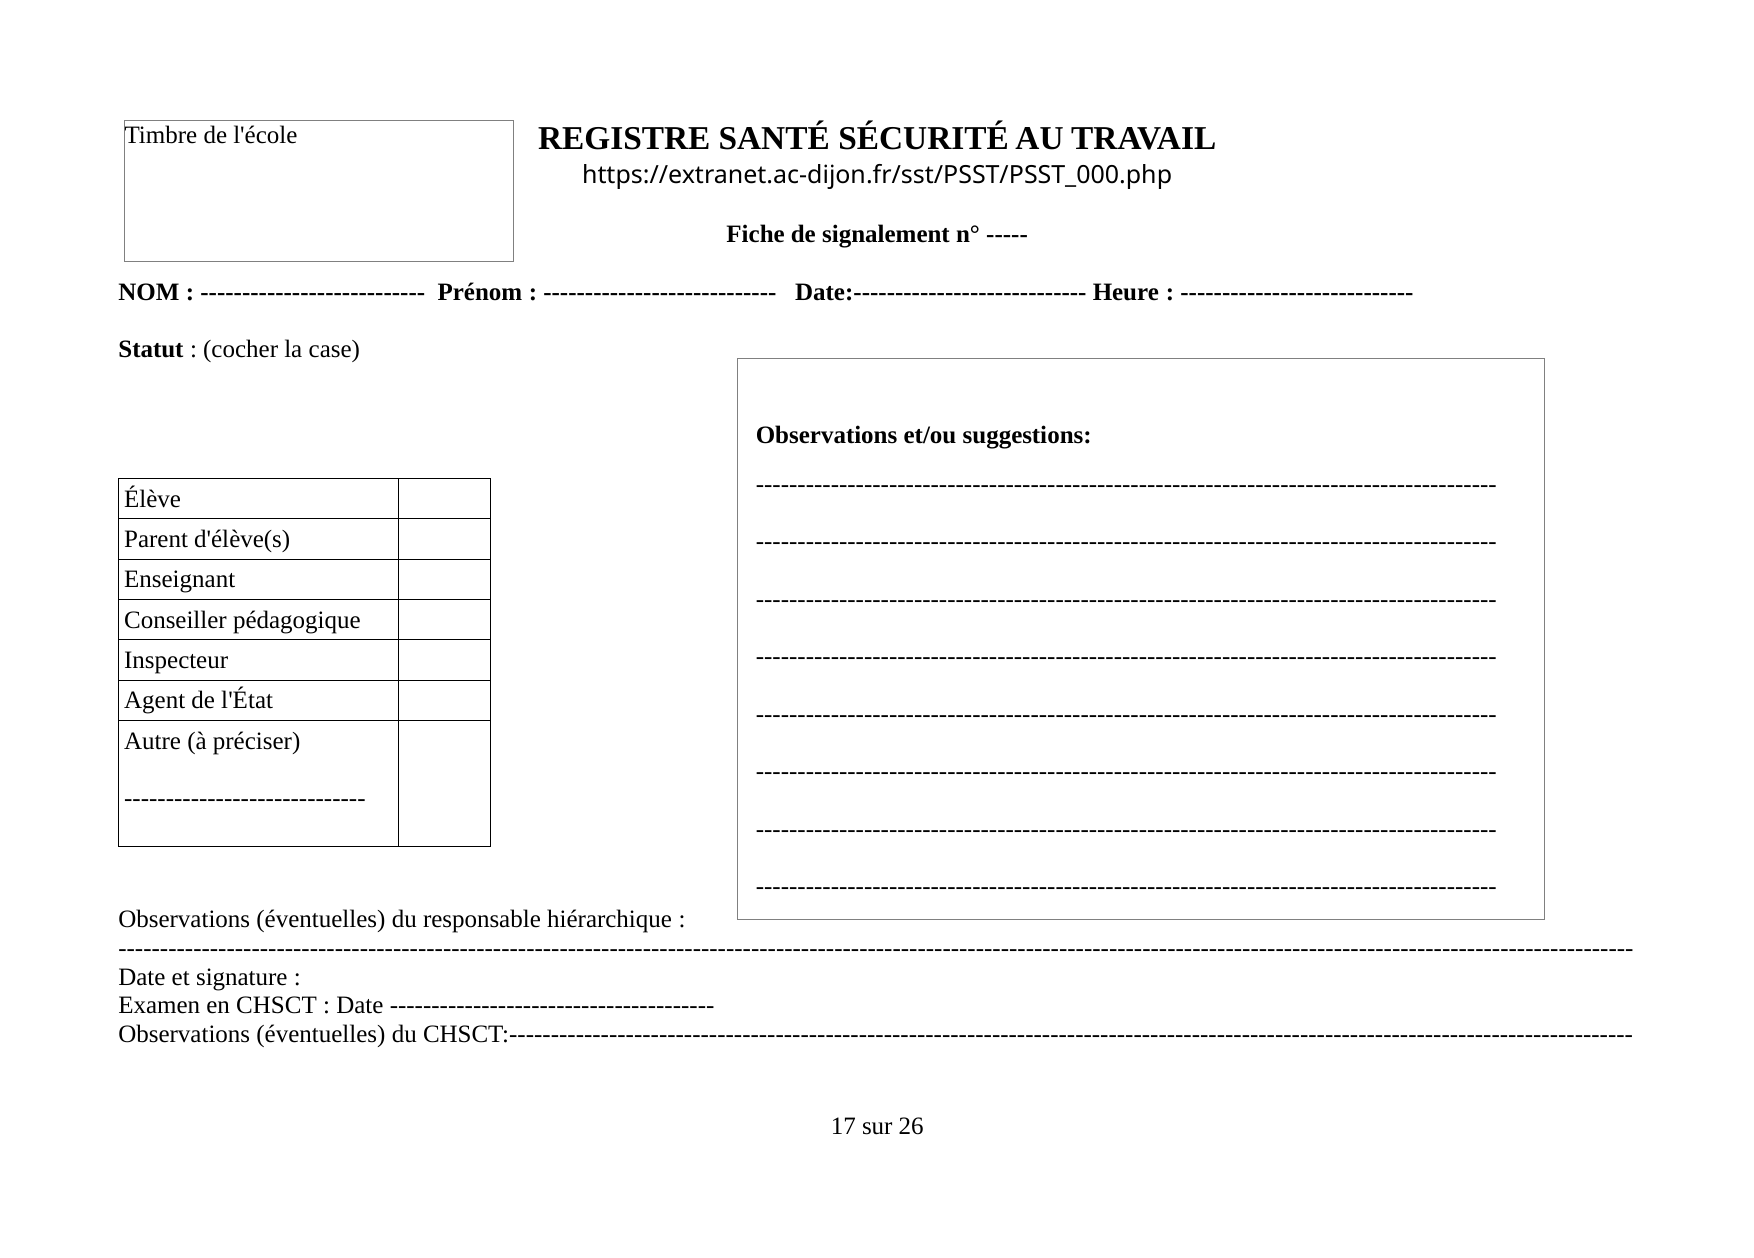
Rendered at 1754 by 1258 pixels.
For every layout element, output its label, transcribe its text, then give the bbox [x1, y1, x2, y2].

text -------------------------------------------------------------------------------------------------------------------------------------------------------------------------------------- [118, 933, 1636, 962]
table_cell  [399, 681, 490, 720]
text [125, 219, 513, 248]
text Statut : (cocher la case) [118, 334, 1636, 363]
text Fiche de signalement n° ----- [514, 219, 1636, 248]
table_cell Parent d'élève(s) [119, 519, 398, 559]
table_cell  [399, 600, 490, 639]
text REGISTRE SANTÉ SÉCURITÉ AU TRAVAIL [118, 118, 1636, 156]
table_cell  [399, 519, 490, 559]
table_cell  [399, 640, 490, 679]
table_cell Agent de l'État [119, 681, 398, 720]
text Examen en CHSCT : Date --------------------------------------- [118, 990, 1636, 1019]
table_cell Enseignant [119, 560, 398, 599]
text [125, 156, 513, 191]
table_cell Conseiller pédagogique [119, 600, 398, 639]
text NOM : --------------------------- Prénom : ---------------------------- Date:---------------------------- Heure : ---------------------------- [118, 277, 1636, 306]
table_cell  [399, 721, 490, 846]
text Observations et/ou suggestions: [738, 421, 1544, 449]
text https://extranet.ac-dijon.fr/sst/PSST/PSST_000.php [514, 156, 1636, 191]
text Date et signature : [118, 962, 1636, 990]
table_cell Inspecteur [119, 640, 398, 679]
table_cell  [399, 560, 490, 599]
text Observations (éventuelles) du CHSCT:--------------------------------------------------------------------------------------------------------------------------------------- [118, 1019, 1636, 1048]
text [1545, 421, 1636, 449]
table_header  [399, 479, 490, 518]
text [118, 421, 737, 449]
table_cell Autre (à préciser) ----------------------------- [119, 721, 398, 846]
text Observations (éventuelles) du responsable hiérarchique : [118, 904, 1636, 933]
table_header Élève [119, 479, 398, 518]
